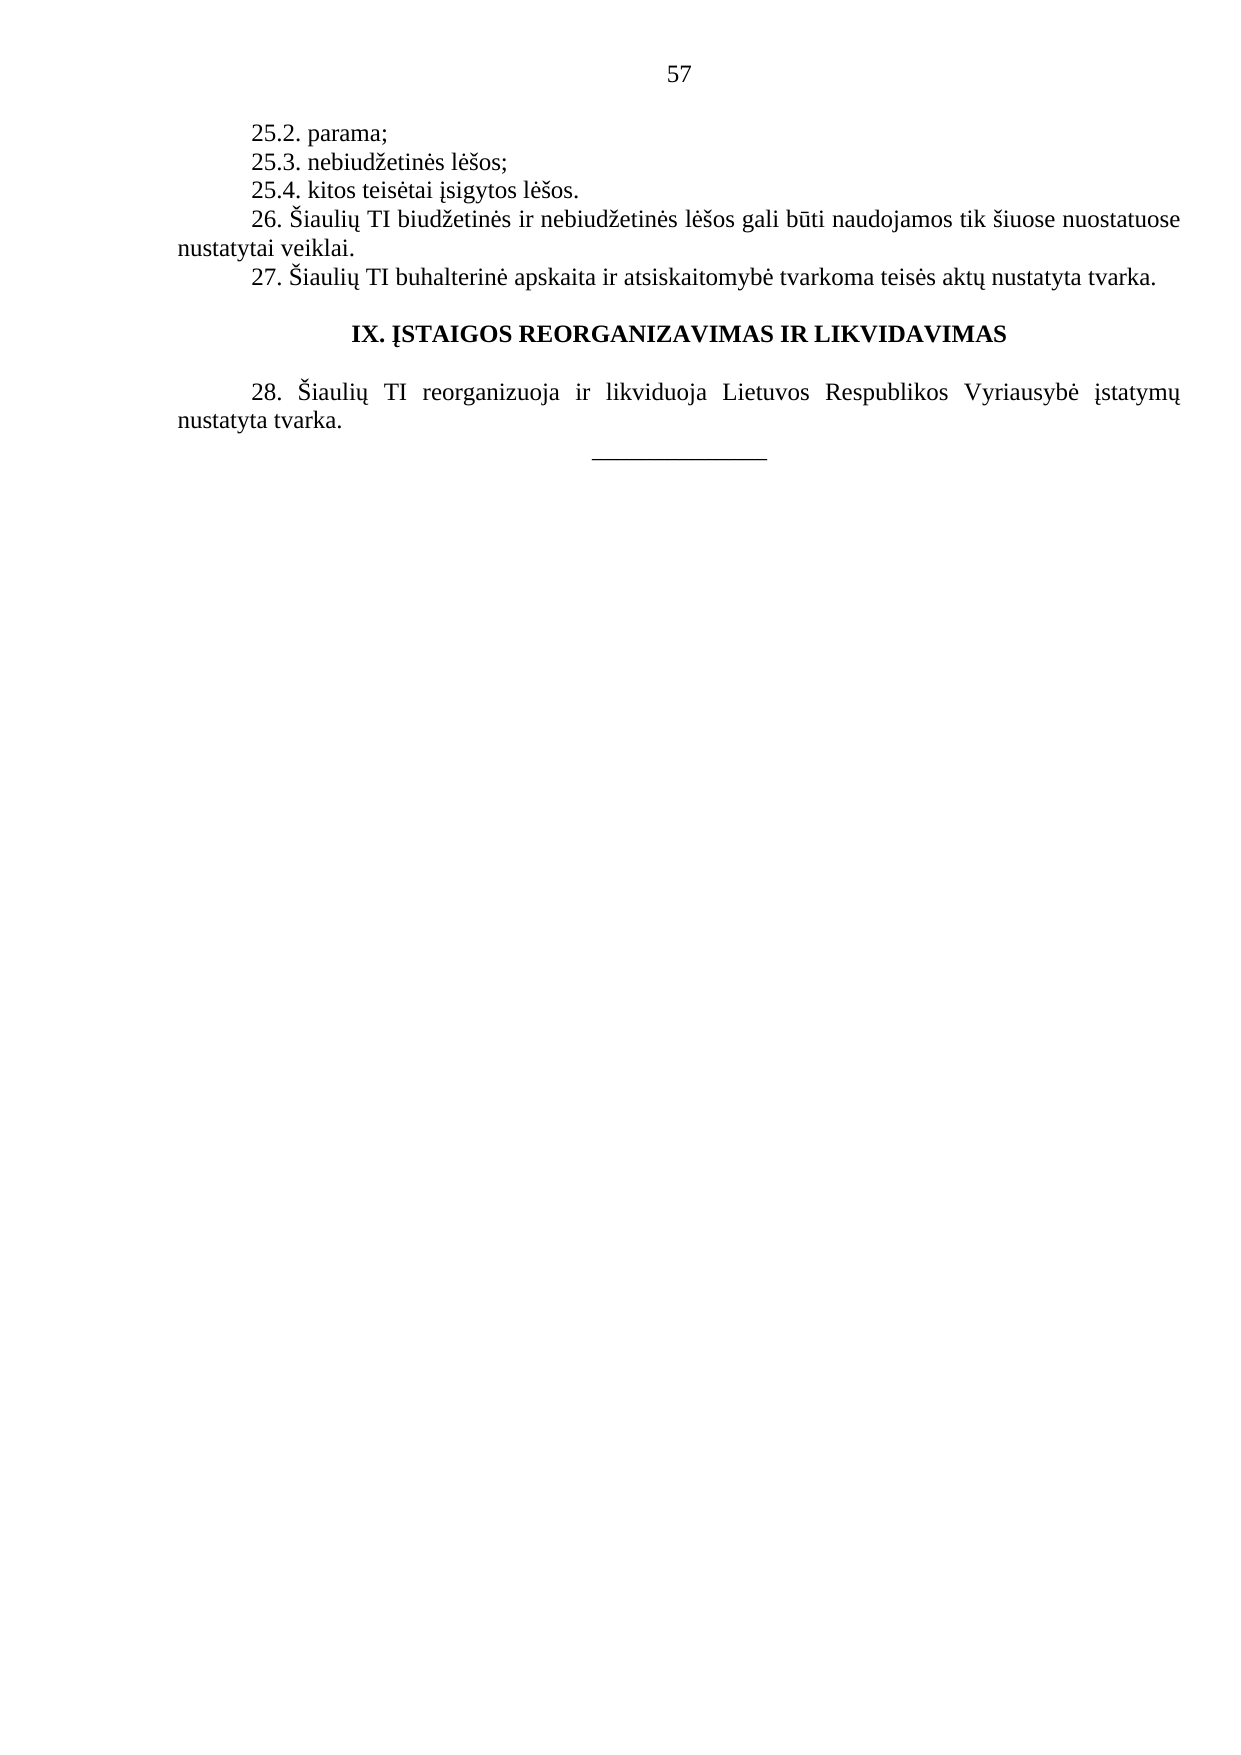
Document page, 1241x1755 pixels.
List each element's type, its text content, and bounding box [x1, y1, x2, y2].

text 28. Šiaulių TI reorganizuoja ir likviduoja Lietuvos Respublikos Vyriausybė įstatymų nustatyta tvarka. [177, 377, 1181, 434]
text 27. Šiaulių TI buhalterinė apskaita ir atsiskaitomybė tvarkoma teisės aktų nustatyta tvarka. [177, 262, 1181, 291]
text 26. Šiaulių TI biudžetinės ir nebiudžetinės lėšos gali būti naudojamos tik šiuose nuostatuose nustatytai veiklai. [177, 204, 1181, 262]
text 25.4. kitos teisėtai įsigytos lėšos. [177, 176, 1181, 204]
text 25.3. nebiudžetinės lėšos; [177, 147, 1181, 176]
text ______________ [177, 434, 1181, 463]
text IX. ĮSTAIGOS REORGANIZAVIMAS IR LIKVIDAVIMAS [177, 319, 1181, 348]
text 25.2. parama; [177, 118, 1181, 147]
